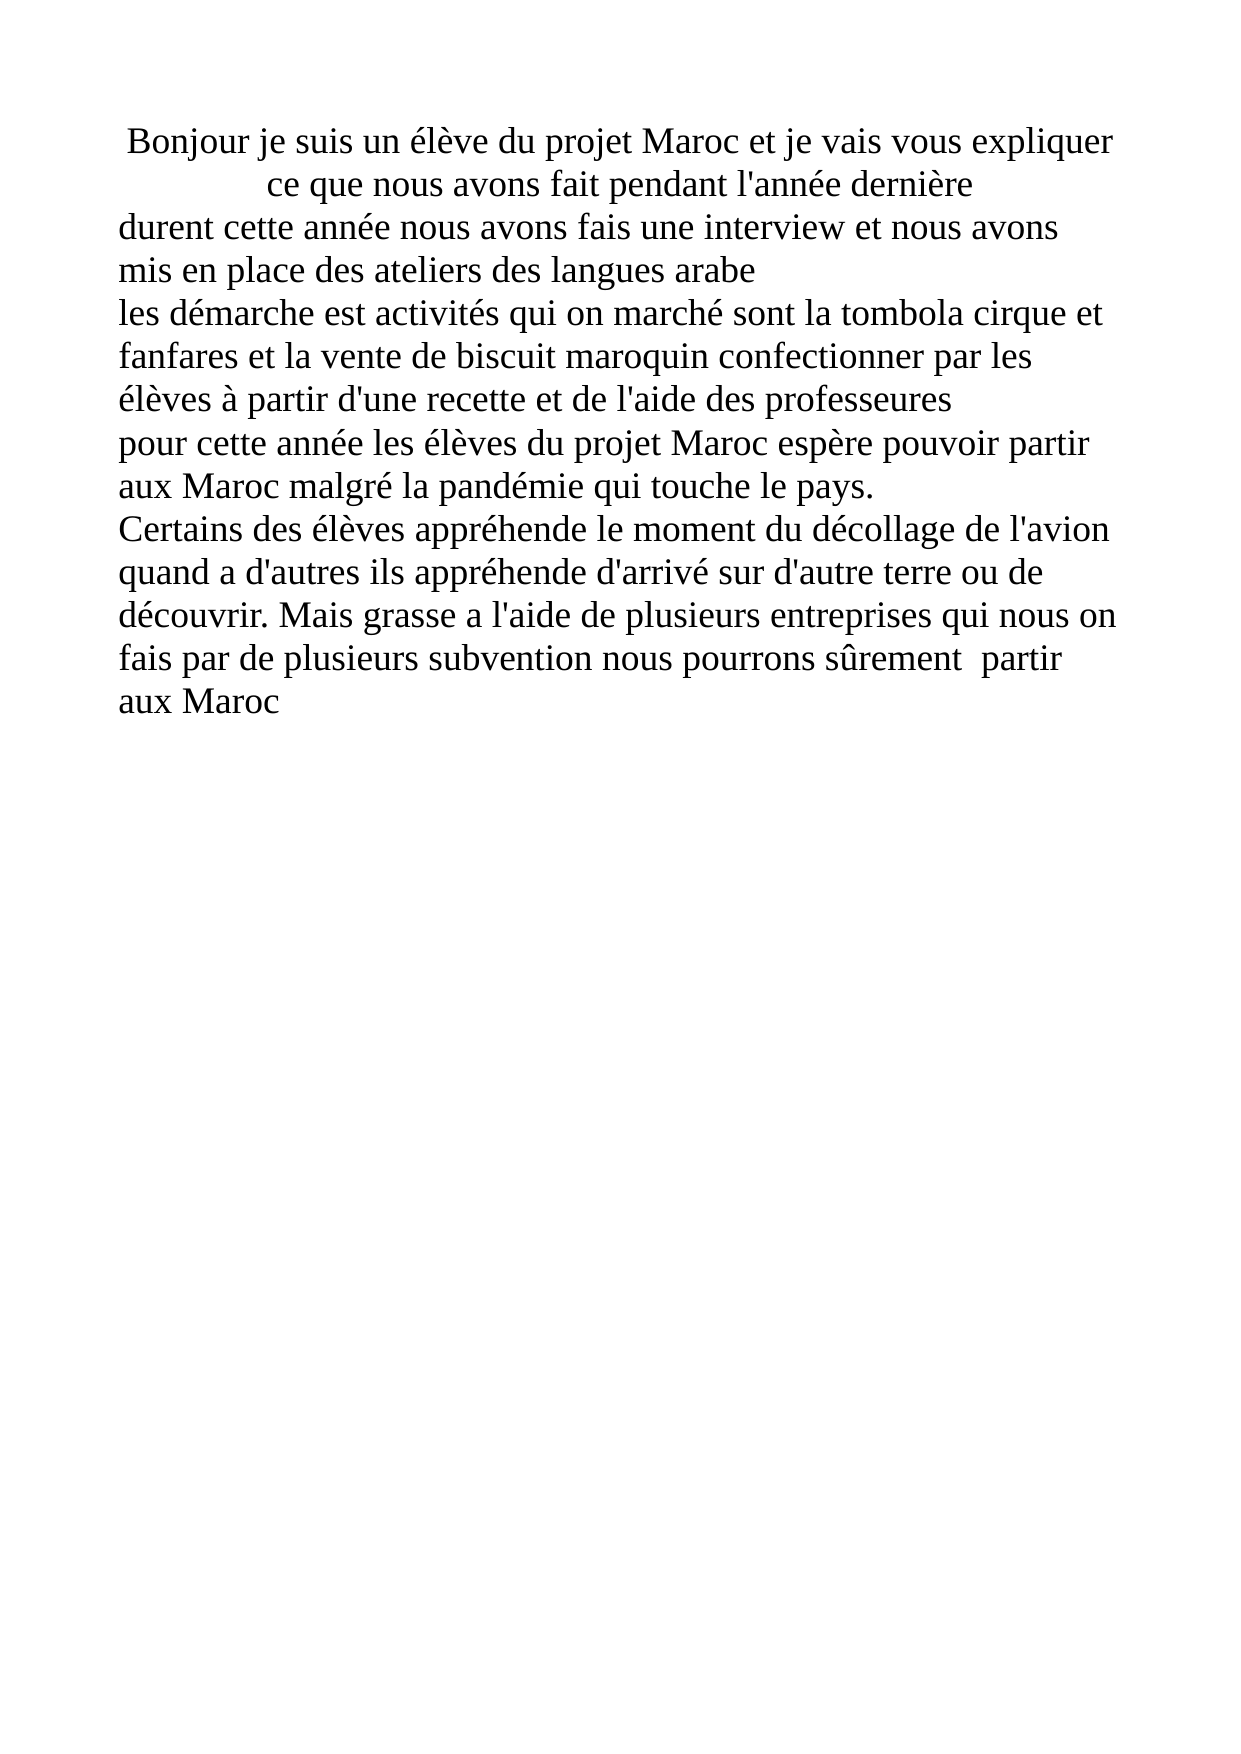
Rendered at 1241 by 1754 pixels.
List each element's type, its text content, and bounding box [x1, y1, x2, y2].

text pour cette année les élèves du projet Maroc espère pouvoir partir aux Maroc malgré la pandémie qui touche le pays. [118, 420, 1122, 506]
text les démarche est activités qui on marché sont la tombola cirque et fanfares et la vente de biscuit maroquin confectionner par les élèves à partir d'une recette et de l'aide des professeures [118, 291, 1122, 420]
text Bonjour je suis un élève du projet Maroc et je vais vous expliquer ce que nous avons fait pendant l'année dernière [118, 118, 1122, 204]
text durent cette année nous avons fais une interview et nous avons mis en place des ateliers des langues arabe [118, 204, 1122, 291]
text Certains des élèves appréhende le moment du décollage de l'avion quand a d'autres ils appréhende d'arrivé sur d'autre terre ou de découvrir. Mais grasse a l'aide de plusieurs entreprises qui nous on fais par de plusieurs subvention nous pourrons sûrement partir aux Maroc [118, 506, 1122, 722]
